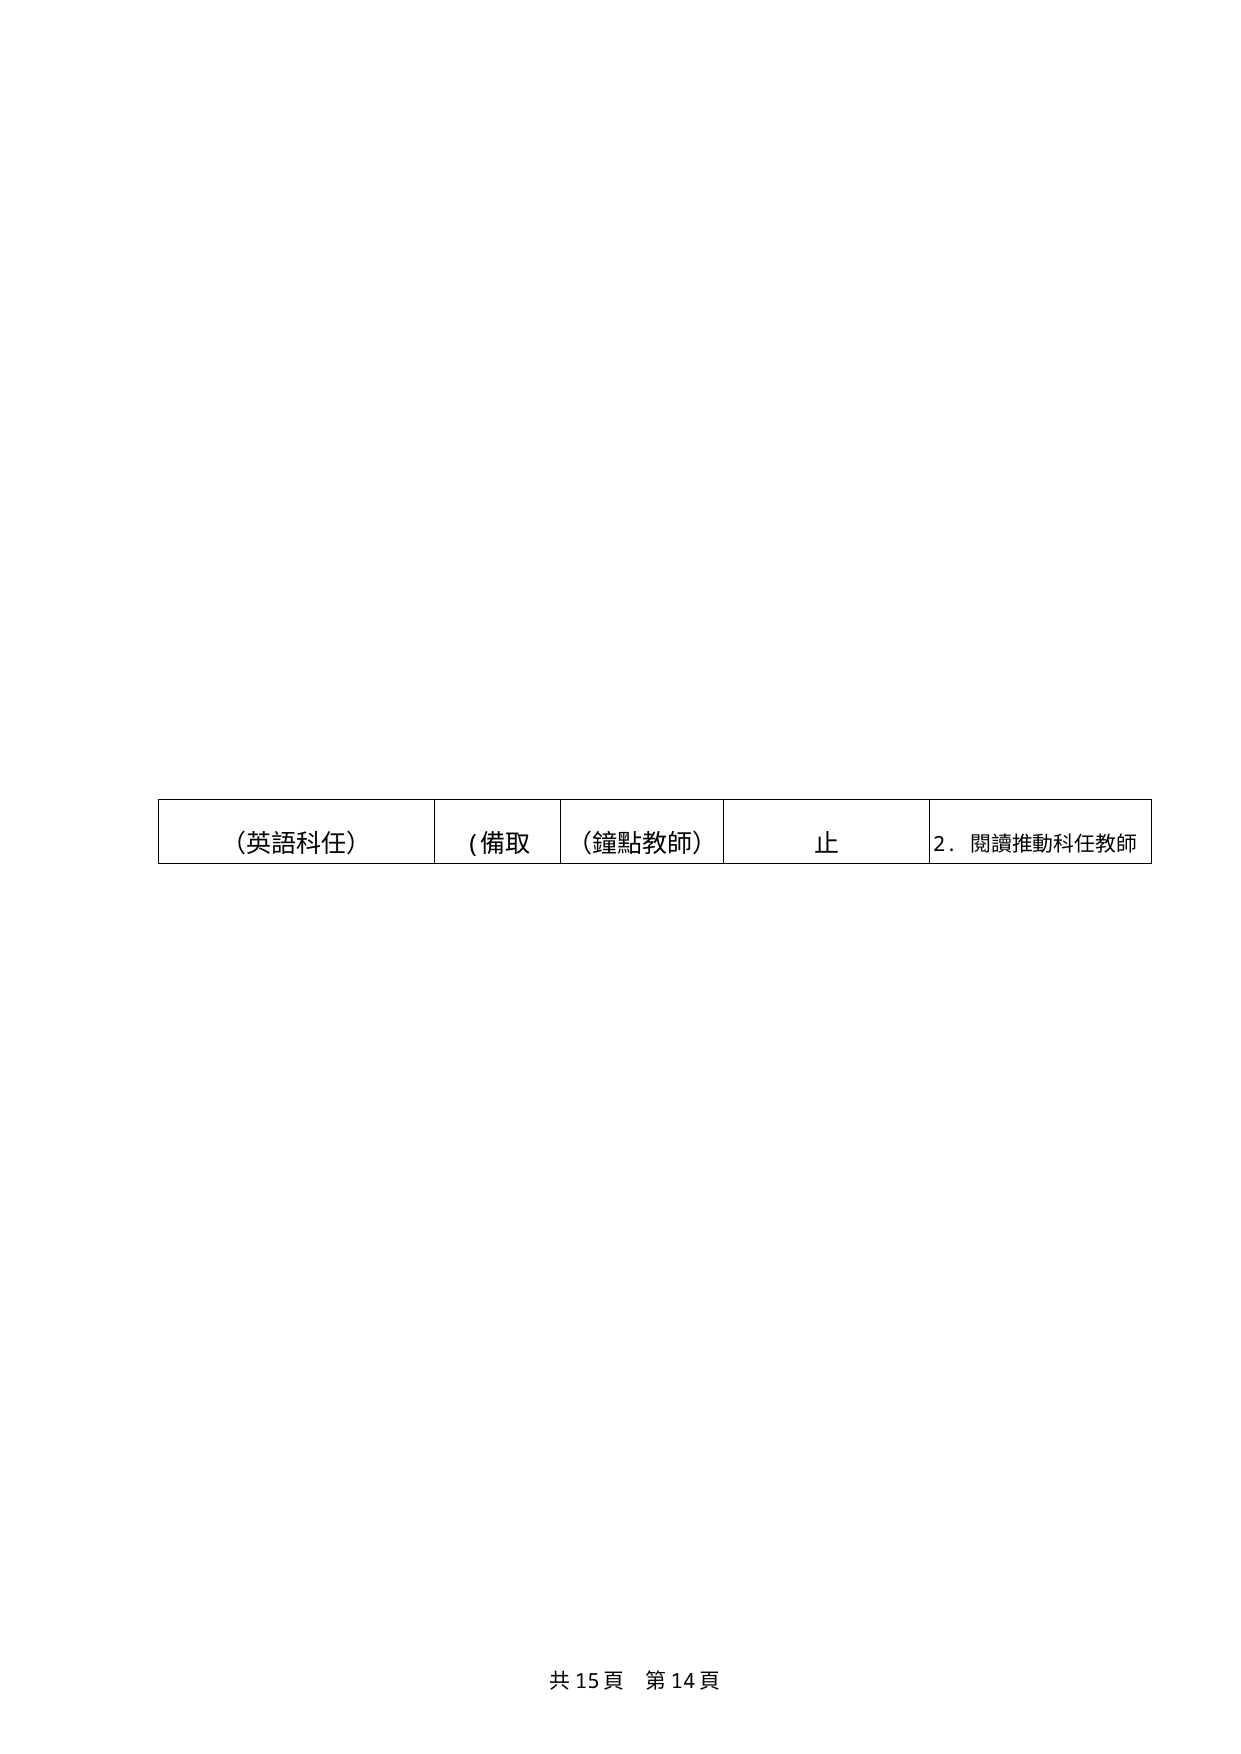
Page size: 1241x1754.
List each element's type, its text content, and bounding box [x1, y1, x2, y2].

table_cell 止 [724, 800, 929, 863]
table_cell （英語科任） [159, 800, 434, 863]
table_cell 錄取者每週實際上課科目、節數視學校課程需求及補助經費排定。 閱讀推動科任教師須配合本校閱推活動需求授課。 3、鐘點教師每節鐘點405元。 [930, 800, 1151, 863]
table_cell (備取 [435, 800, 560, 863]
table_cell （鐘點教師） [561, 800, 723, 863]
